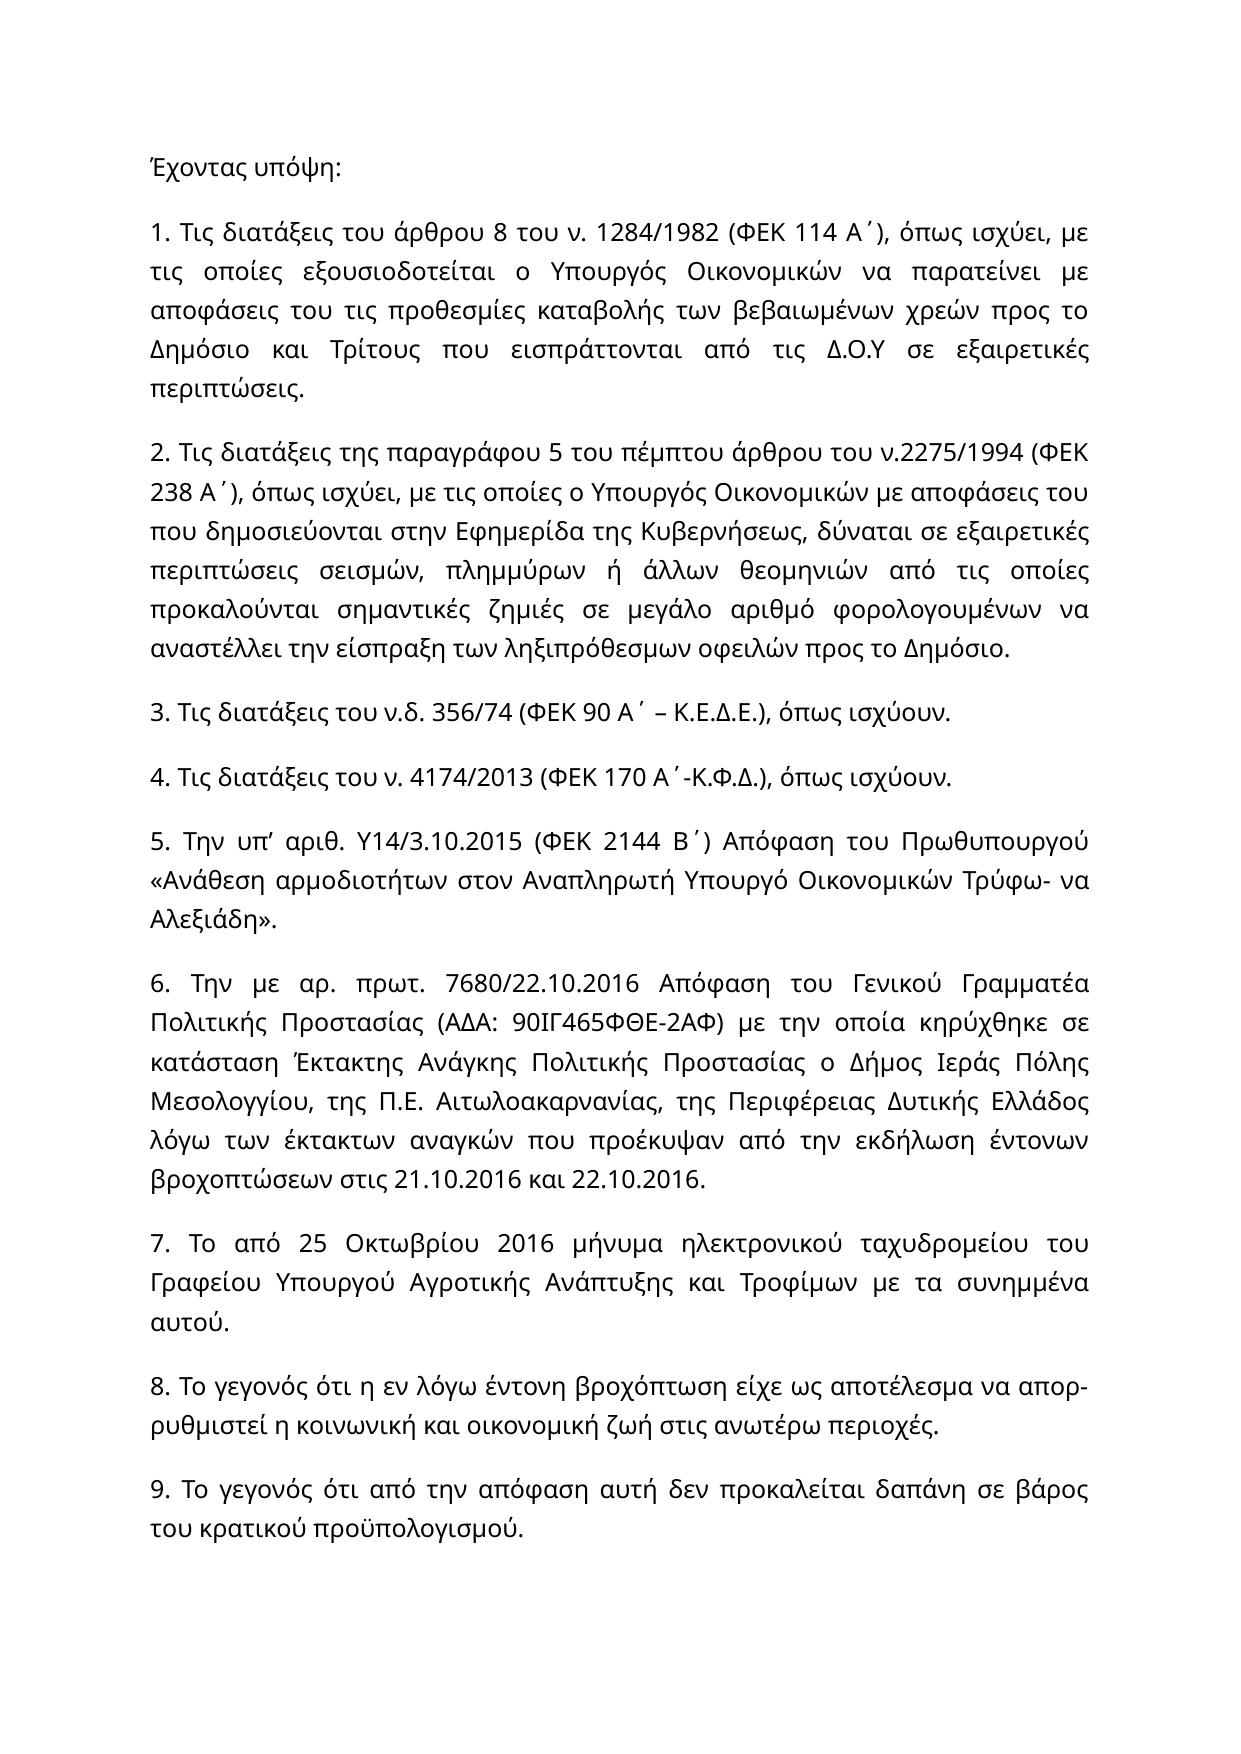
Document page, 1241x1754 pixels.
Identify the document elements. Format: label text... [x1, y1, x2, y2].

text Έχοντας υπόψη: [150, 150, 1090, 184]
text 6. Την με αρ. πρωτ. 7680/22.10.2016 Απόφαση του Γενικού Γραμματέα Πολιτικής Προστασίας (ΑΔΑ: 90ΙΓ465ΦΘΕ-2ΑΦ) με την οποία κηρύχθηκε σε κατάσταση Έκτακτης Ανάγκης Πολιτικής Προστασίας ο Δήμος Ιεράς Πόλης Μεσολογγίου, της Π.Ε. Αιτωλοακαρνανίας, της Περιφέρειας Δυτικής Ελλάδος λόγω των έκτακτων αναγκών που προέκυψαν από την εκδήλωση έντονων βροχοπτώσεων στις 21.10.2016 και 22.10.2016. [150, 966, 1090, 1196]
text 4. Τις διατάξεις του ν. 4174/2013 (ΦΕΚ 170 Α΄-Κ.Φ.Δ.), όπως ισχύουν. [150, 759, 1090, 793]
text 9. Το γεγονός ότι από την απόφαση αυτή δεν προκαλείται δαπάνη σε βάρος του κρατικού προϋπολογισμού. [150, 1472, 1090, 1545]
text 2. Τις διατάξεις της παραγράφου 5 του πέμπτου άρθρου του ν.2275/1994 (ΦΕΚ 238 Α΄), όπως ισχύει, με τις οποίες ο Υπουργός Οικονομικών με αποφάσεις του που δημοσιεύονται στην Εφημερίδα της Κυβερνήσεως, δύναται σε εξαιρετικές περιπτώσεις σεισμών, πλημμύρων ή άλλων θεομηνιών από τις οποίες προκαλούνται σημαντικές ζημιές σε μεγάλο αριθμό φορολογουμένων να αναστέλλει την είσπραξη των ληξιπρόθεσμων οφειλών προς το Δημόσιο. [150, 435, 1090, 665]
text 7. Το από 25 Οκτωβρίου 2016 μήνυμα ηλεκτρονικού ταχυδρομείου του Γραφείου Υπουργού Αγροτικής Ανάπτυξης και Τροφίμων με τα συνημμένα αυτού. [150, 1226, 1090, 1338]
text 1. Τις διατάξεις του άρθρου 8 του ν. 1284/1982 (ΦΕΚ 114 Α΄), όπως ισχύει, με τις οποίες εξουσιοδοτείται ο Υπουργός Οικονομικών να παρατείνει με αποφάσεις του τις προθεσμίες καταβολής των βεβαιωμένων χρεών προς το Δημόσιο και Τρίτους που εισπράττονται από τις Δ.Ο.Υ σε εξαιρετικές περιπτώσεις. [150, 214, 1090, 405]
text 3. Τις διατάξεις του ν.δ. 356/74 (ΦΕΚ 90 Α΄ – Κ.Ε.Δ.Ε.), όπως ισχύουν. [150, 695, 1090, 729]
text 5. Την υπ’ αριθ. Υ14/3.10.2015 (ΦΕΚ 2144 Β΄) Απόφαση του Πρωθυπουργού «Ανάθεση αρμοδιοτήτων στον Αναπληρωτή Υπουργό Οικονομικών Τρύφω- να Αλεξιάδη». [150, 823, 1090, 936]
text 8. Το γεγονός ότι η εν λόγω έντονη βροχόπτωση είχε ως αποτέλεσμα να απορ- ρυθμιστεί η κοινωνική και οικονομική ζωή στις ανωτέρω περιοχές. [150, 1368, 1090, 1442]
